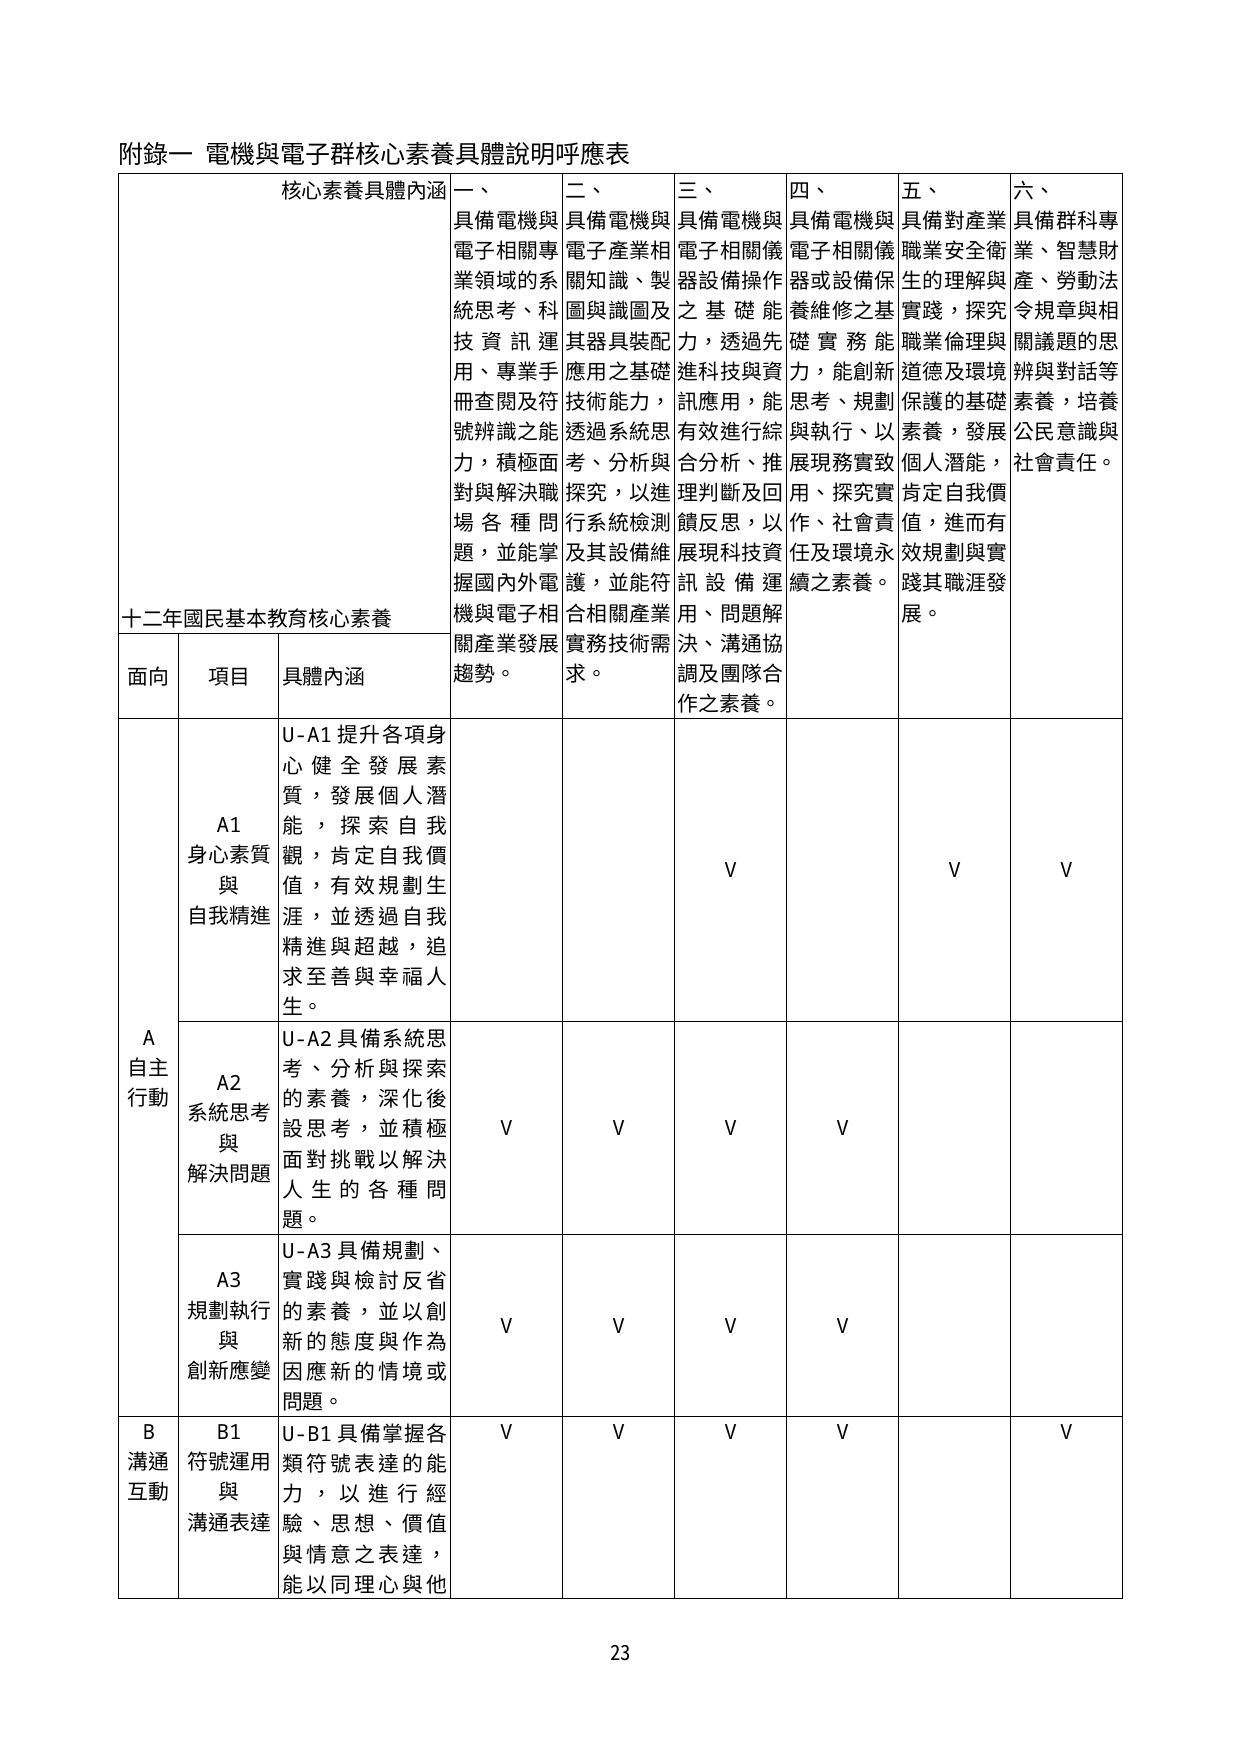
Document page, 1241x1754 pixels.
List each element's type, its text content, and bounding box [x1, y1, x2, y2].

table_cell V [563, 1417, 674, 1598]
table_cell V [451, 1235, 562, 1416]
table_cell B 溝通互動 [119, 1417, 178, 1598]
table_header 核心素養具體內涵 十二年國民基本教育核心素養 [119, 174, 450, 632]
table_cell U-B1具備掌握各類符號表達的能力，以進行經驗、思想、價值與情意之表達，能以同理心與他 [279, 1417, 450, 1598]
table_cell A3 規劃執行與 創新應變 [179, 1235, 278, 1416]
table_cell 面向 [119, 634, 178, 718]
table_cell U-A1提升各項身心健全發展素質，發展個人潛能，探索自我觀，肯定自我價值，有效規劃生涯，並透過自我精進與超越，追求至善與幸福人生。 [279, 719, 450, 1021]
table_header 三、 具備電機與電子相關儀器設備操作之基礎能力，透過先進科技與資訊應用，能有效進行綜合分析、推理判斷及回饋反思，以展現科技資訊設備運用、問題解決、溝通協調及團隊合作之素養。 [675, 174, 786, 718]
table_header 六、 具備群科專業、智慧財產、勞動法令規章與相關議題的思辨與對話等素養，培養公民意識與社會責任。 [1011, 174, 1122, 718]
table_header 二、 具備電機與電子產業相關知識、製圖與識圖及其器具裝配應用之基礎技術能力，透過系統思考、分析與探究，以進行系統檢測及其設備維護，並能符合相關產業實務技術需求。 [563, 174, 674, 718]
table_cell U-A2具備系統思考、分析與探索的素養，深化後設思考，並積極面對挑戰以解決人生的各種問題。 [279, 1022, 450, 1233]
table_cell [451, 719, 562, 1021]
table_cell V [899, 719, 1010, 1021]
table_cell [899, 1022, 1010, 1233]
table_cell [899, 1417, 1010, 1598]
table_cell V [451, 1417, 562, 1598]
table_cell V [675, 1417, 786, 1598]
table_cell A2 系統思考與 解決問題 [179, 1022, 278, 1233]
table_cell 具體內涵 [279, 634, 450, 718]
table_cell V [787, 1417, 898, 1598]
table_header 四、 具備電機與電子相關儀器或設備保養維修之基礎實務能力，能創新思考、規劃與執行、以展現務實致用、探究實作、社會責任及環境永續之素養。 [787, 174, 898, 718]
table_cell V [451, 1022, 562, 1233]
table_cell V [787, 1235, 898, 1416]
table_header 五、 具備對產業職業安全衛生的理解與實踐，探究職業倫理與道德及環境保護的基礎素養，發展個人潛能，肯定自我價值，進而有效規劃與實踐其職涯發展。 [899, 174, 1010, 718]
table_cell V [563, 1022, 674, 1233]
table_cell [563, 719, 674, 1021]
table_cell V [787, 1022, 898, 1233]
table_cell [1011, 1235, 1122, 1416]
table_cell [787, 719, 898, 1021]
table_cell A1 身心素質與 自我精進 [179, 719, 278, 1021]
table_cell V [1011, 1417, 1122, 1598]
table_cell [899, 1235, 1010, 1416]
table_cell V [675, 719, 786, 1021]
table_cell V [675, 1022, 786, 1233]
table_header 一、 具備電機與電子相關專業領域的系統思考、科技資訊運用、專業手冊查閱及符號辨識之能力，積極面對與解決職場各種問題，並能掌握國內外電機與電子相關產業發展趨勢。 [451, 174, 562, 718]
table_cell 項目 [179, 634, 278, 718]
table_cell V [563, 1235, 674, 1416]
table_cell U-A3具備規劃、實踐與檢討反省的素養，並以創新的態度與作為因應新的情境或問題。 [279, 1235, 450, 1416]
text 附錄一 電機與電子群核心素養具體說明呼應表 [118, 127, 1122, 173]
table_cell A 自主行動 [119, 719, 178, 1416]
table_cell V [1011, 719, 1122, 1021]
table_cell [1011, 1022, 1122, 1233]
table_cell B1 符號運用與 溝通表達 [179, 1417, 278, 1598]
table_cell V [675, 1235, 786, 1416]
